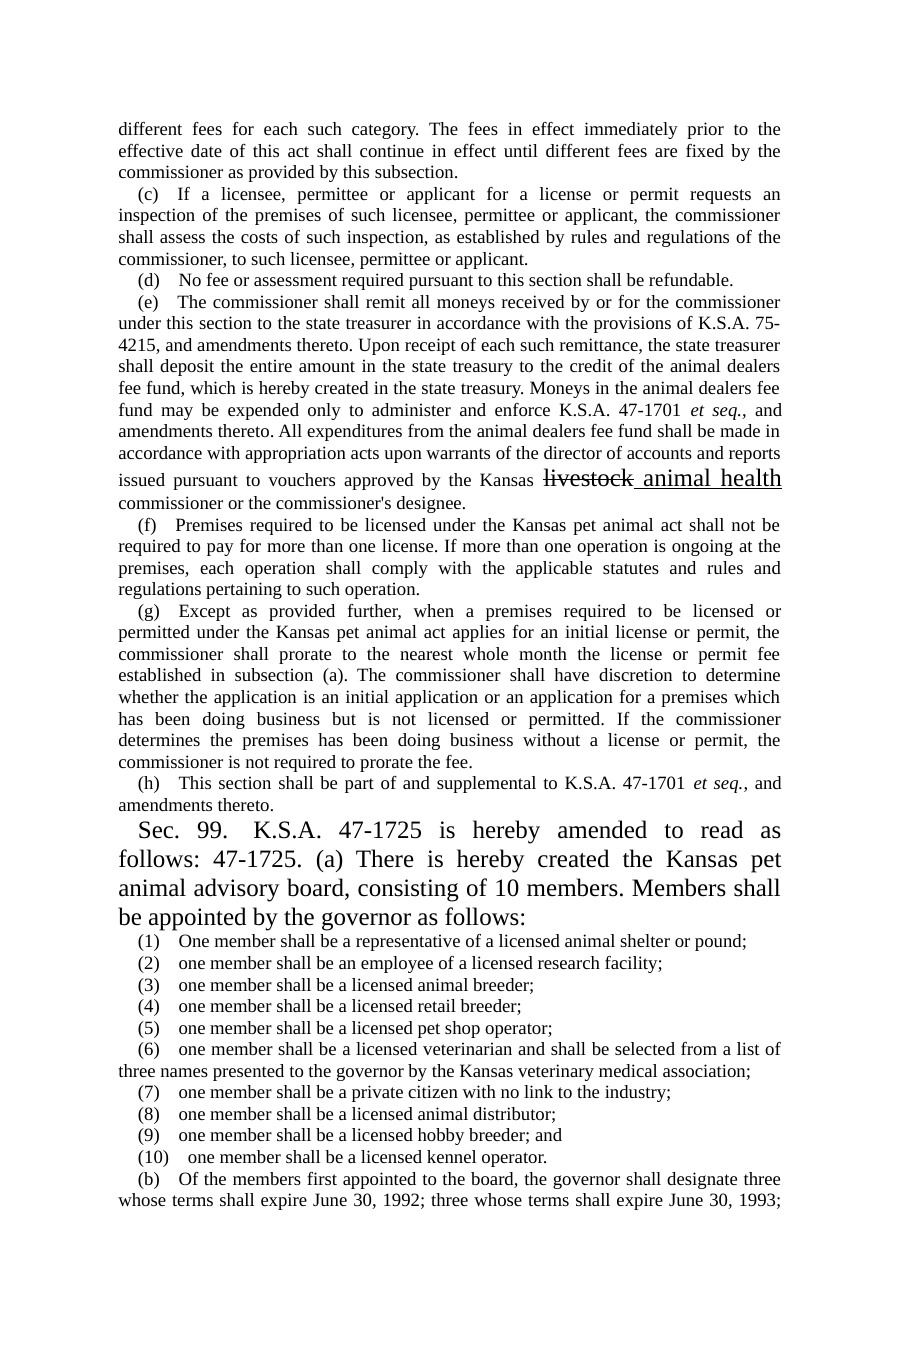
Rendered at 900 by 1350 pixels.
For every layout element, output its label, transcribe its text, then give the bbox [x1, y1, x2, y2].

text (f) Premises required to be licensed under the Kansas pet animal act shall not be required to pay for more than one license. If more than one operation is ongoing at the premises, each operation shall comply with the applicable statutes and rules and regulations pertaining to such operation. [118, 513, 782, 600]
text (e) The commissioner shall remit all moneys received by or for the commissioner under this section to the state treasurer in accordance with the provisions of K.S.A. 75-4215, and amendments thereto. Upon receipt of each such remittance, the state treasurer shall deposit the entire amount in the state treasury to the credit of the animal dealers fee fund, which is hereby created in the state treasury. Moneys in the animal dealers fee fund may be expended only to administer and enforce K.S.A. 47-1701 et seq., and amendments thereto. All expenditures from the animal dealers fee fund shall be made in accordance with appropriation acts upon warrants of the director of accounts and reports issued pursuant to vouchers approved by the Kansas livestock animal health commissioner or the commissioner's designee. [118, 291, 782, 513]
text (2) one member shall be an employee of a licensed research facility; [118, 952, 782, 973]
text (7) one member shall be a private citizen with no link to the industry; [118, 1081, 782, 1103]
text (8) one member shall be a licensed animal distributor; [118, 1103, 782, 1124]
text (4) one member shall be a licensed retail breeder; [118, 995, 782, 1017]
text Sec. 99. K.S.A. 47-1725 is hereby amended to read as follows: 47-1725. (a) There is hereby created the Kansas pet animal advisory board, consisting of 10 members. Members shall be appointed by the governor as follows: [118, 815, 782, 930]
text (10) one member shall be a licensed kennel operator. [118, 1146, 782, 1167]
text (3) one member shall be a licensed animal breeder; [118, 973, 782, 995]
text (6) one member shall be a licensed veterinarian and shall be selected from a list of three names presented to the governor by the Kansas veterinary medical association; [118, 1038, 782, 1081]
text different fees for each such category. The fees in effect immediately prior to the effective date of this act shall continue in effect until different fees are fixed by the commissioner as provided by this subsection. [118, 118, 782, 183]
text (5) one member shall be a licensed pet shop operator; [118, 1017, 782, 1038]
text (h) This section shall be part of and supplemental to K.S.A. 47-1701 et seq., and amendments thereto. [118, 772, 782, 815]
text (c) If a licensee, permittee or applicant for a license or permit requests an inspection of the premises of such licensee, permittee or applicant, the commissioner shall assess the costs of such inspection, as established by rules and regulations of the commissioner, to such licensee, permittee or applicant. [118, 183, 782, 269]
text (b) Of the members first appointed to the board, the governor shall designate three whose terms shall expire June 30, 1992; three whose terms shall expire June 30, 1993; [118, 1167, 782, 1211]
text (d) No fee or assessment required pursuant to this section shall be refundable. [118, 269, 782, 291]
text (g) Except as provided further, when a premises required to be licensed or permitted under the Kansas pet animal act applies for an initial license or permit, the commissioner shall prorate to the nearest whole month the license or permit fee established in subsection (a). The commissioner shall have discretion to determine whether the application is an initial application or an application for a premises which has been doing business but is not licensed or permitted. If the commissioner determines the premises has been doing business without a license or permit, the commissioner is not required to prorate the fee. [118, 600, 782, 772]
text (1) One member shall be a representative of a licensed animal shelter or pound; [118, 930, 782, 952]
text (9) one member shall be a licensed hobby breeder; and [118, 1124, 782, 1146]
